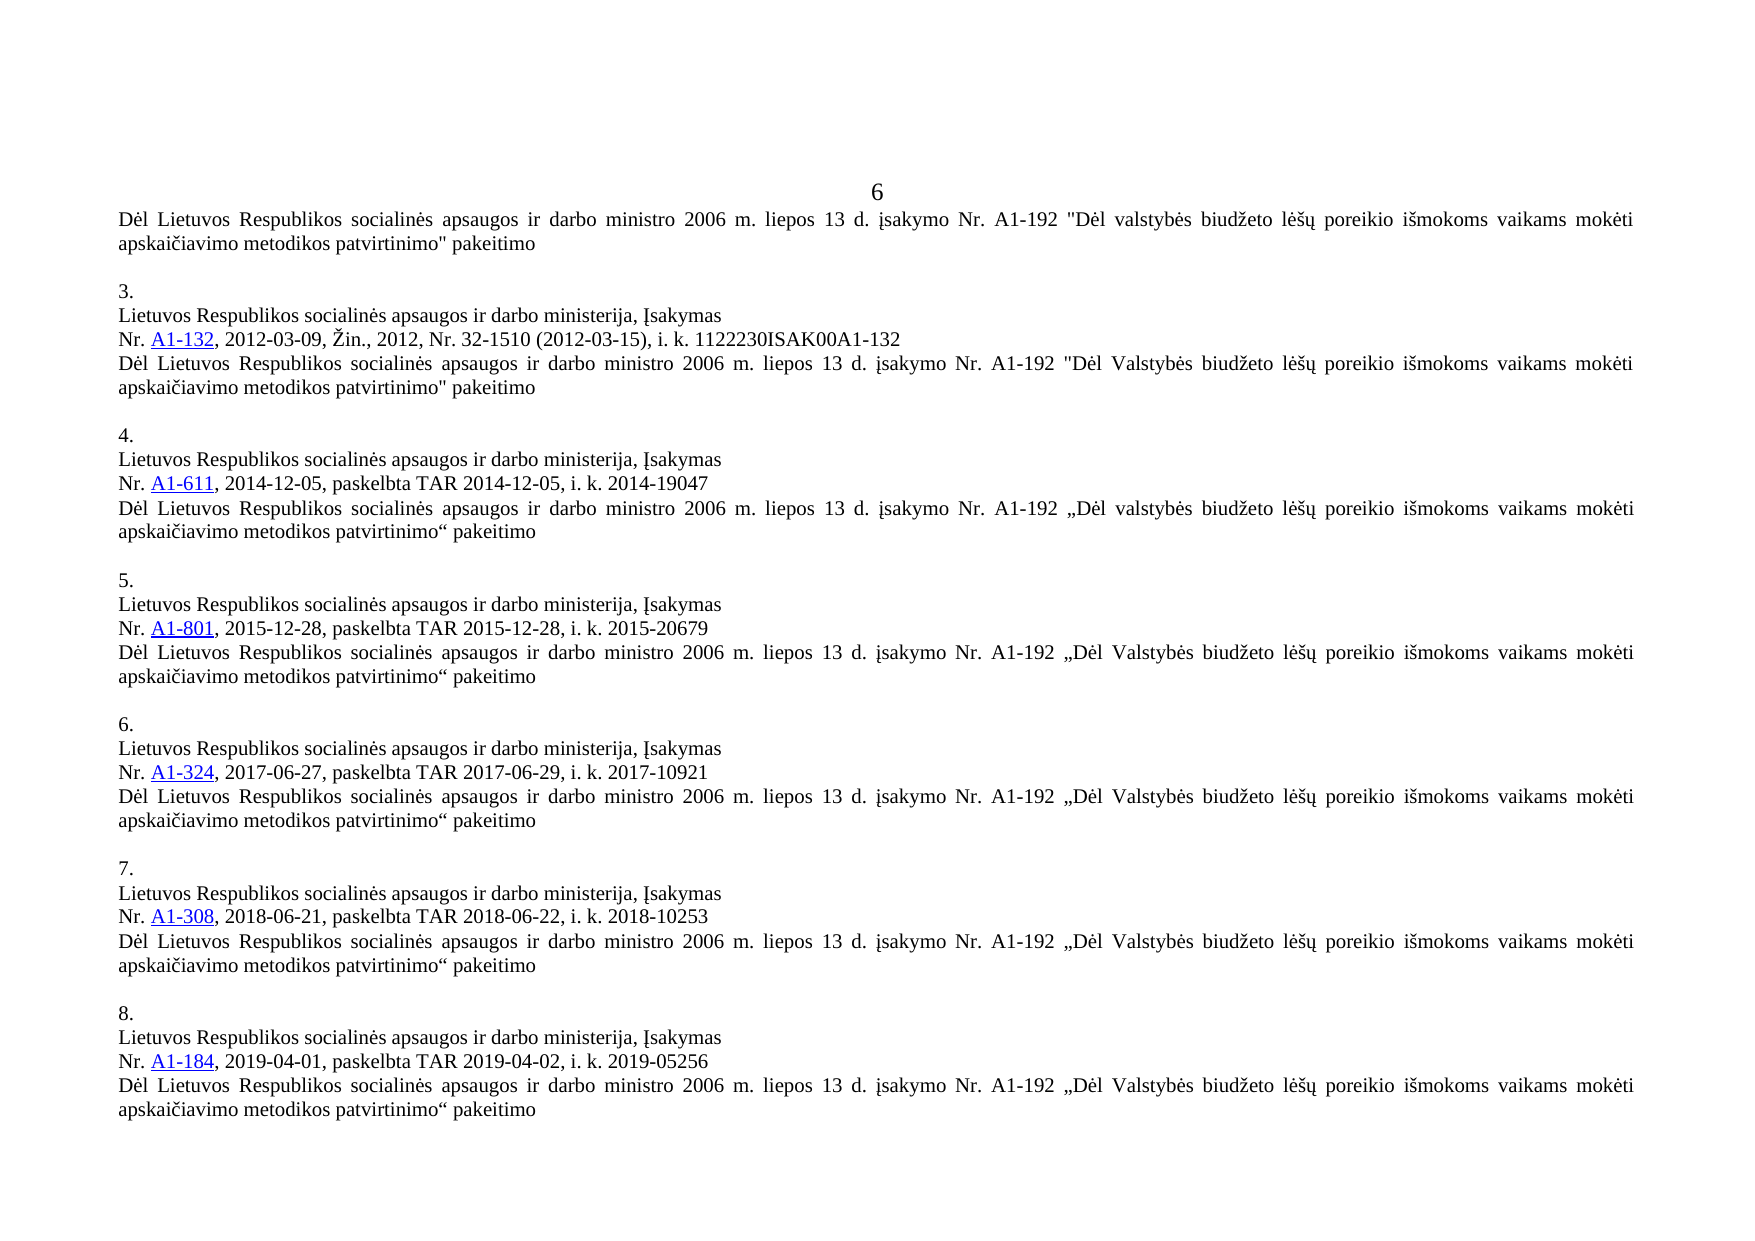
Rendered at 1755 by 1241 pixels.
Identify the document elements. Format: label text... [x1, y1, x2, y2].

text Nr. A1-308, 2018-06-21, paskelbta TAR 2018-06-22, i. k. 2018-10253 [118, 904, 1636, 928]
text Lietuvos Respublikos socialinės apsaugos ir darbo ministerija, Įsakymas [118, 736, 1636, 760]
text 4. [118, 423, 1636, 447]
text 8. [118, 1001, 1636, 1025]
text Lietuvos Respublikos socialinės apsaugos ir darbo ministerija, Įsakymas [118, 1025, 1636, 1049]
text Dėl Lietuvos Respublikos socialinės apsaugos ir darbo ministro 2006 m. liepos 13 d. įsakymo Nr. A1-192 „Dėl Valstybės biudžeto lėšų poreikio išmokoms vaikams mokėti apskaičiavimo metodikos patvirtinimo“ pakeitimo [118, 1073, 1636, 1121]
text Lietuvos Respublikos socialinės apsaugos ir darbo ministerija, Įsakymas [118, 592, 1636, 616]
text 5. [118, 568, 1636, 592]
text Dėl Lietuvos Respublikos socialinės apsaugos ir darbo ministro 2006 m. liepos 13 d. įsakymo Nr. A1-192 „Dėl Valstybės biudžeto lėšų poreikio išmokoms vaikams mokėti apskaičiavimo metodikos patvirtinimo“ pakeitimo [118, 928, 1636, 977]
text Nr. A1-324, 2017-06-27, paskelbta TAR 2017-06-29, i. k. 2017-10921 [118, 760, 1636, 784]
text Dėl Lietuvos Respublikos socialinės apsaugos ir darbo ministro 2006 m. liepos 13 d. įsakymo Nr. A1-192 „Dėl Valstybės biudžeto lėšų poreikio išmokoms vaikams mokėti apskaičiavimo metodikos patvirtinimo“ pakeitimo [118, 640, 1636, 688]
text Nr. A1-184, 2019-04-01, paskelbta TAR 2019-04-02, i. k. 2019-05256 [118, 1049, 1636, 1073]
text Nr. A1-611, 2014-12-05, paskelbta TAR 2014-12-05, i. k. 2014-19047 [118, 471, 1636, 495]
text Dėl Lietuvos Respublikos socialinės apsaugos ir darbo ministro 2006 m. liepos 13 d. įsakymo Nr. A1-192 "Dėl Valstybės biudžeto lėšų poreikio išmokoms vaikams mokėti apskaičiavimo metodikos patvirtinimo" pakeitimo [118, 351, 1636, 399]
text Dėl Lietuvos Respublikos socialinės apsaugos ir darbo ministro 2006 m. liepos 13 d. įsakymo Nr. A1-192 „Dėl Valstybės biudžeto lėšų poreikio išmokoms vaikams mokėti apskaičiavimo metodikos patvirtinimo“ pakeitimo [118, 784, 1636, 832]
text Nr. A1-132, 2012-03-09, Žin., 2012, Nr. 32-1510 (2012-03-15), i. k. 1122230ISAK00A1-132 [118, 327, 1636, 351]
text 3. [118, 279, 1636, 303]
text Lietuvos Respublikos socialinės apsaugos ir darbo ministerija, Įsakymas [118, 447, 1636, 471]
text Lietuvos Respublikos socialinės apsaugos ir darbo ministerija, Įsakymas [118, 880, 1636, 904]
text Nr. A1-801, 2015-12-28, paskelbta TAR 2015-12-28, i. k. 2015-20679 [118, 616, 1636, 640]
text Lietuvos Respublikos socialinės apsaugos ir darbo ministerija, Įsakymas [118, 303, 1636, 327]
text 7. [118, 856, 1636, 880]
text Dėl Lietuvos Respublikos socialinės apsaugos ir darbo ministro 2006 m. liepos 13 d. įsakymo Nr. A1-192 „Dėl valstybės biudžeto lėšų poreikio išmokoms vaikams mokėti apskaičiavimo metodikos patvirtinimo“ pakeitimo [118, 495, 1636, 543]
text 6. [118, 712, 1636, 736]
text Dėl Lietuvos Respublikos socialinės apsaugos ir darbo ministro 2006 m. liepos 13 d. įsakymo Nr. A1-192 "Dėl valstybės biudžeto lėšų poreikio išmokoms vaikams mokėti apskaičiavimo metodikos patvirtinimo" pakeitimo [118, 207, 1636, 255]
